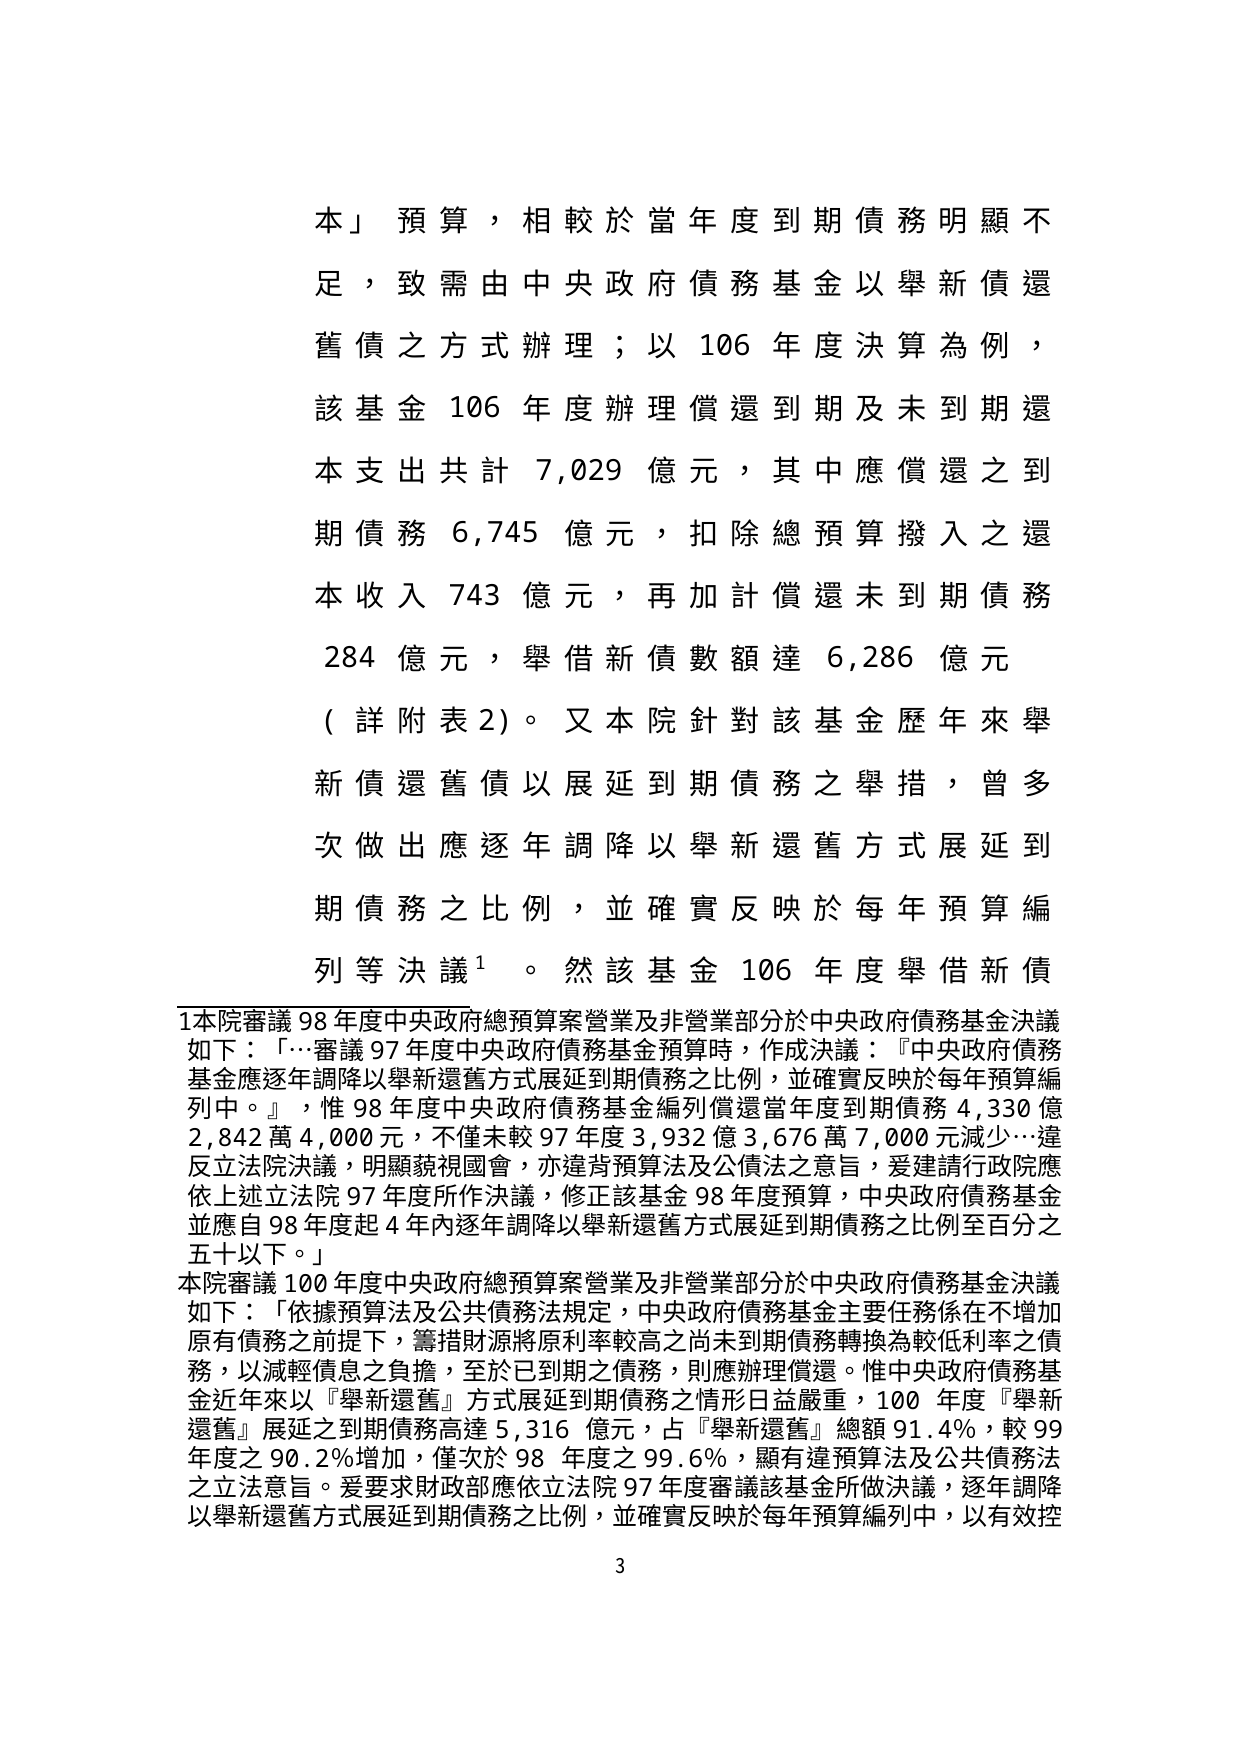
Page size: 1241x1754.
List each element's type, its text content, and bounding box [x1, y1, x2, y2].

text 本院審議100年度中央政府總預算案營業及非營業部分於中央政府債務基金決議如下：「依據預算法及公共債務法規定，中央政府債務基金主要任務係在不增加原有債務之前提下，籌措財源將原利率較高之尚未到期債務轉換為較低利率之債務，以減輕債息之負擔，至於已到期之債務，則應辦理償還。惟中央政府債務基金近年來以『舉新還舊』方式展延到期債務之情形日益嚴重，100 年度『舉新還舊』展延之到期債務高達5,316 億元，占『舉新還舊』總額91.4％，較99 年度之90.2％增加，僅次於98 年度之99.6％，顯有違預算法及公共債務法之立法意旨。爰要求財政部應依立法院97年度審議該基金所做決議，逐年調降以舉新還舊方式展延到期債務之比例，並確實反映於每年預算編列中，以有效控 [177, 1269, 1063, 1532]
text 本」預算，相較於當年度到期債務明顯不足，致需由中央政府債務基金以舉新債還舊債之方式辦理；以106年度決算為例，該基金106年度辦理償還到期及未到期還本支出共計7,029億元，其中應償還之到期債務6,745億元，扣除總預算撥入之還本收入743億元，再加計償還未到期債務284億元，舉借新債數額達6,286億元(詳附表2)。又本院針對該基金歷年來舉新債還舊債以展延到期債務之舉措，曾多次做出應逐年調降以舉新還舊方式展延到期債務之比例，並確實反映於每年預算編列等決議。然該基金106年度舉借新債 [271, 177, 1058, 990]
text 本院審議98年度中央政府總預算案營業及非營業部分於中央政府債務基金決議如下：「…審議97年度中央政府債務基金預算時，作成決議：『中央政府債務基金應逐年調降以舉新還舊方式展延到期債務之比例，並確實反映於每年預算編列中。』，惟98年度中央政府債務基金編列償還當年度到期債務4,330億2,842萬4,000元，不僅未較97年度3,932億3,676萬7,000元減少…違反立法院決議，明顯藐視國會，亦違背預算法及公債法之意旨，爰建請行政院應依上述立法院97年度所作決議，修正該基金98年度預算，中央政府債務基金並應自98年度起4年內逐年調降以舉新還舊方式展延到期債務之比例至百分之五十以下。」 [177, 1007, 1063, 1269]
